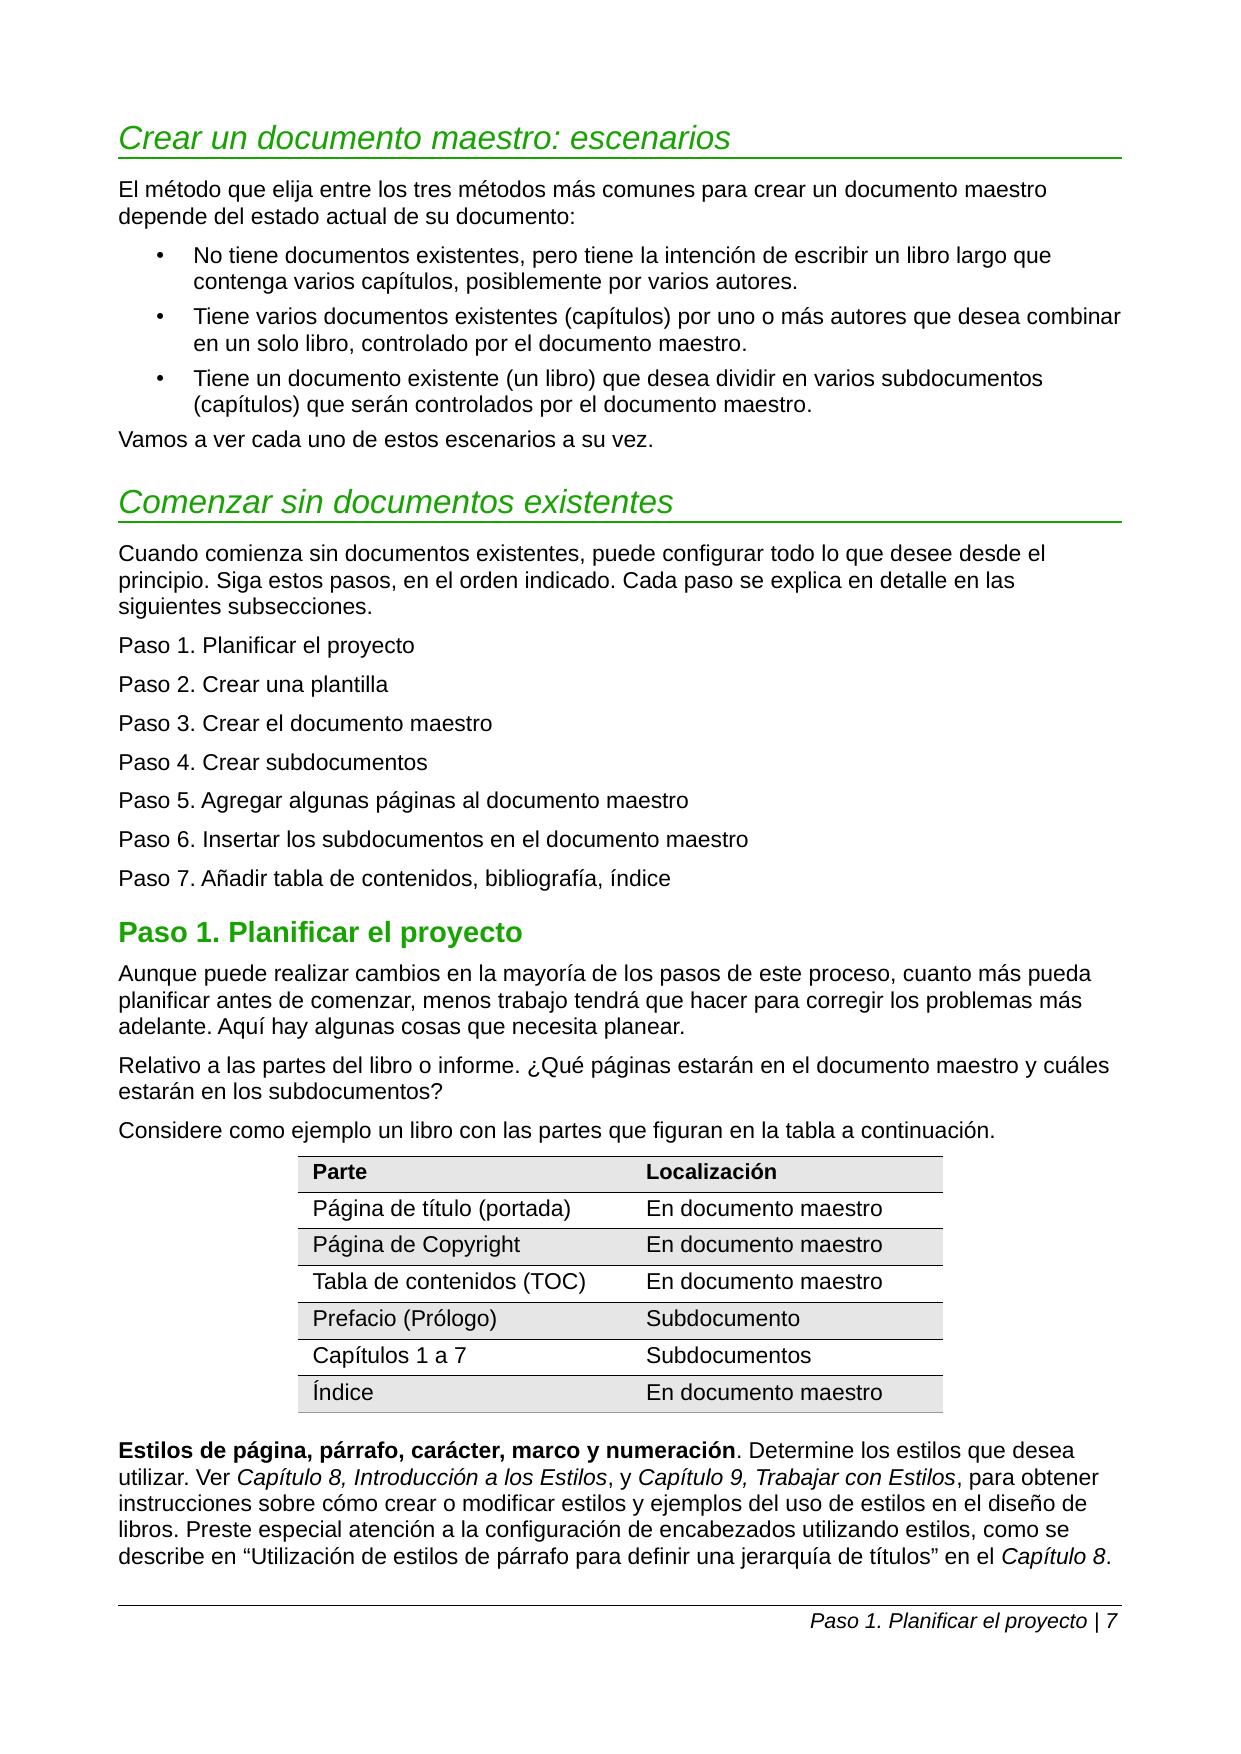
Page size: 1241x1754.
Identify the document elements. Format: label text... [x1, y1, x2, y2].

table_cell Índice [298, 1376, 631, 1412]
table_cell En documento maestro [631, 1376, 943, 1412]
text Paso 6. Insertar los subdocumentos en el documento maestro [118, 826, 1122, 852]
table_cell Tabla de contenidos (TOC) [298, 1266, 631, 1302]
table_header Localización [631, 1157, 943, 1192]
table_header Parte [298, 1157, 631, 1192]
list Aunque puede realizar cambios en la mayoría de los pasos de este proceso, cuanto más pueda planificar antes de comenzar, menos trabajo tendrá que hacer para corregir los problemas más adelante. Aquí hay algunas cosas que necesita planear. [118, 960, 1122, 1039]
text Paso 2. Crear una plantilla [118, 671, 1122, 697]
text Vamos a ver cada uno de estos escenarios a su vez. [118, 426, 1122, 453]
table_cell En documento maestro [631, 1266, 943, 1302]
text Paso 5. Agregar algunas páginas al documento maestro [118, 787, 1122, 814]
table_cell En documento maestro [631, 1229, 943, 1265]
text Estilos de página, párrafo, carácter, marco y numeración. Determine los estilos que desea utilizar. Ver Capítulo 8, Introducción a los Estilos, y Capítulo 9, Trabajar con Estilos, para obtener instrucciones sobre cómo crear o modificar estilos y ejemplos del uso de estilos en el diseño de libros. Preste especial atención a la configuración de encabezados utilizando estilos, como se describe en “Utilización de estilos de párrafo para definir una jerarquía de títulos” en el Capítulo 8. [118, 1437, 1122, 1569]
text Paso 3. Crear el documento maestro [118, 709, 1122, 736]
table_cell Subdocumento [631, 1303, 943, 1339]
table_cell Página de título (portada) [298, 1193, 631, 1228]
subtitle Paso 1. Planificar el proyecto [118, 915, 1122, 948]
text Paso 4. Crear subdocumentos [118, 748, 1122, 775]
list Tiene un documento existente (un libro) que desea dividir en varios subdocumentos (capítulos) que serán controlados por el documento maestro. [156, 365, 1122, 417]
text Paso 1. Planificar el proyecto [118, 632, 1122, 658]
list Tiene varios documentos existentes (capítulos) por uno o más autores que desea combinar en un solo libro, controlado por el documento maestro. [156, 303, 1122, 356]
list El método que elija entre los tres métodos más comunes para crear un documento maestro depende del estado actual de su documento: [118, 176, 1122, 229]
list No tiene documentos existentes, pero tiene la intención de escribir un libro largo que contenga varios capítulos, posiblemente por varios autores. [156, 242, 1122, 294]
subtitle Crear un documento maestro: escenarios [118, 118, 1122, 157]
text Paso 7. Añadir tabla de contenidos, bibliografía, índice [118, 865, 1122, 891]
table_cell En documento maestro [631, 1193, 943, 1228]
text Considere como ejemplo un libro con las partes que figuran en la tabla a continuación. [118, 1117, 1122, 1143]
text Relativo a las partes del libro o informe. ¿Qué páginas estarán en el documento maestro y cuáles estarán en los subdocumentos? [118, 1052, 1122, 1104]
table_cell Página de Copyright [298, 1229, 631, 1265]
table_cell Prefacio (Prólogo) [298, 1303, 631, 1339]
text Cuando comienza sin documentos existentes, puede configurar todo lo que desee desde el principio. Siga estos pasos, en el orden indicado. Cada paso se explica en detalle en las siguientes subsecciones. [118, 540, 1122, 619]
table_cell Subdocumentos [631, 1340, 943, 1375]
subtitle Comenzar sin documentos existentes [118, 482, 1122, 521]
table_cell Capítulos 1 a 7 [298, 1340, 631, 1375]
